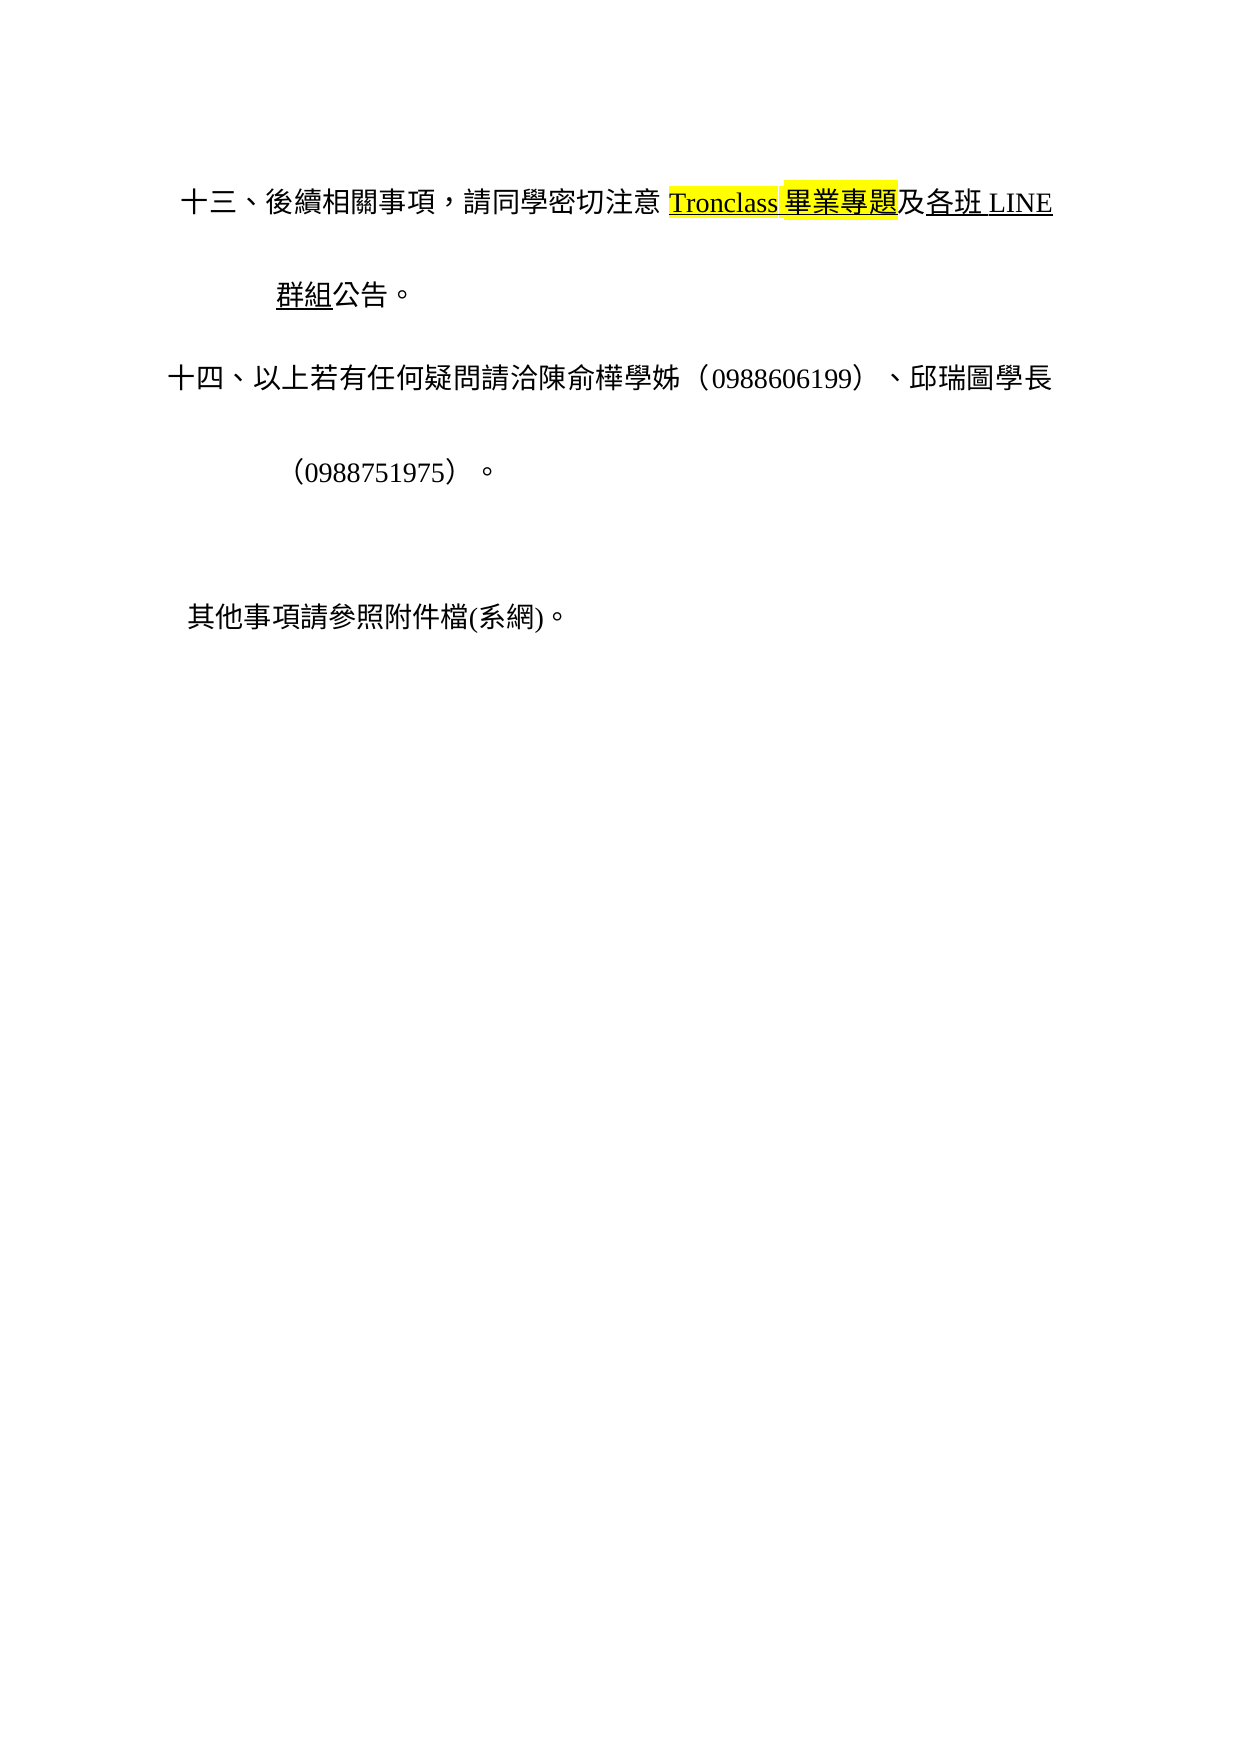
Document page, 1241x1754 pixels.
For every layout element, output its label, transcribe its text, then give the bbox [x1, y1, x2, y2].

text 其他事項請參照附件檔(系網)。 [187, 574, 1053, 636]
text 十三、後續相關事項，請同學密切注意Tronclass畢業專題及各班LINE群組公告。 [137, 158, 1053, 314]
text 十四、以上若有任何疑問請洽陳俞樺學姊（0988606199）、邱瑞圖學長（0988751975）。 [137, 335, 1053, 491]
